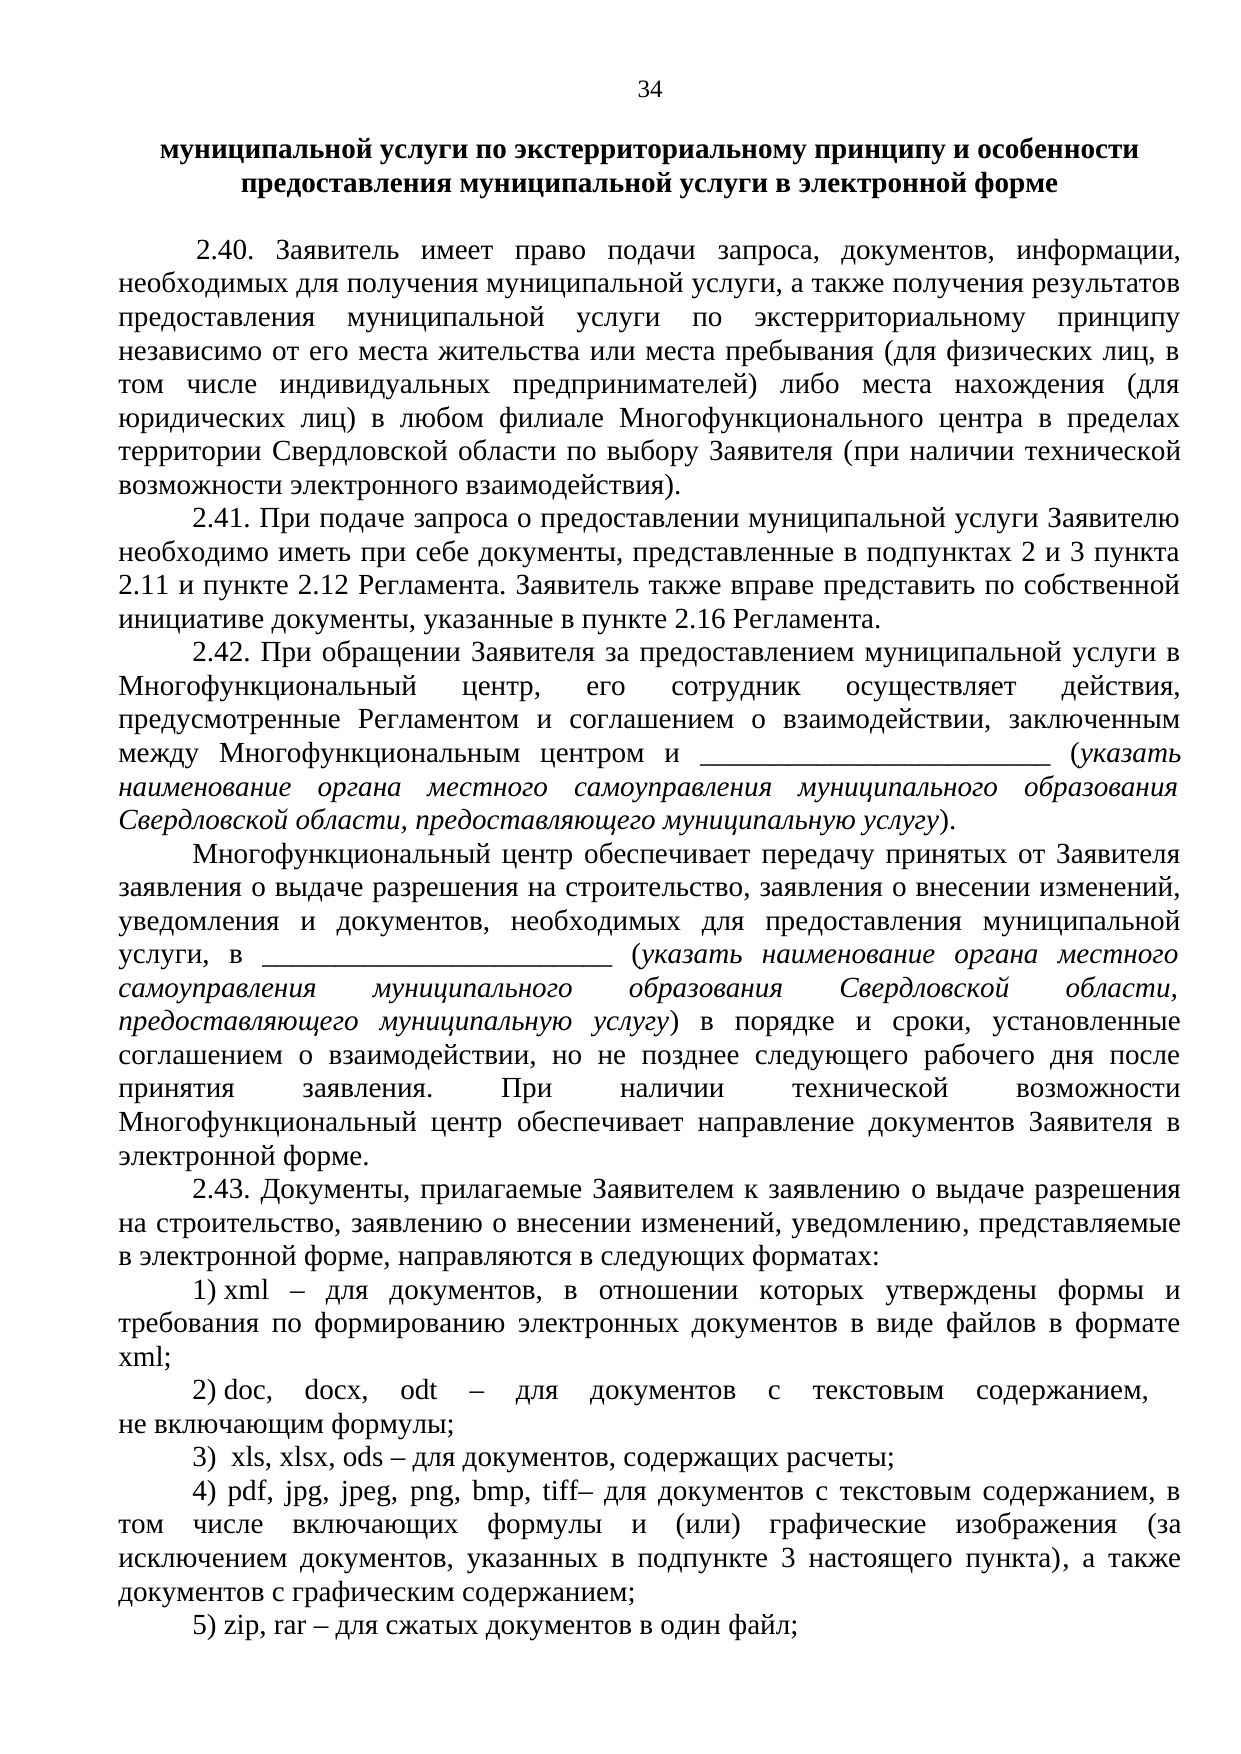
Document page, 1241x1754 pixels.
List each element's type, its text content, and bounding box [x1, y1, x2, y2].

text 4) pdf, jpg, jpeg, png, bmp, tiff– для документов с текстовым содержанием, в том числе включающих формулы и (или) графические изображения (за исключением документов, указанных в подпункте 3 настоящего пункта), а также документов с графическим содержанием; [118, 1473, 1181, 1607]
text 2.42. При обращении Заявителя за предоставлением муниципальной услуги в Многофункциональный центр, его сотрудник осуществляет действия, предусмотренные Регламентом и соглашением о взаимодействии, заключенным между Многофункциональным центром и ________________________ (указать наименование органа местного самоуправления муниципального образования Свердловской области, предоставляющего муниципальную услугу). [118, 634, 1181, 836]
text 3) xls, xlsx, ods – для документов, содержащих расчеты; [118, 1439, 1181, 1473]
text Многофункциональный центр обеспечивает передачу принятых от Заявителя заявления о выдаче разрешения на строительство, заявления о внесении изменений, уведомления и документов, необходимых для предоставления муниципальной услуги, в ________________________ (указать наименование органа местного самоуправления муниципального образования Свердловской области, предоставляющего муниципальную услугу) в порядке и сроки, установленные соглашением о взаимодействии, но не позднее следующего рабочего дня после принятия заявления. При наличии технической возможности Многофункциональный центр обеспечивает направление документов Заявителя в электронной форме. [118, 836, 1181, 1171]
text 5) zip, rar – для сжатых документов в один файл; [118, 1607, 1181, 1641]
text 2.40. Заявитель имеет право подачи запроса, документов, информации, необходимых для получения муниципальной услуги, а также получения результатов предоставления муниципальной услуги по экстерриториальному принципу независимо от его места жительства или места пребывания (для физических лиц, в том числе индивидуальных предпринимателей) либо места нахождения (для юридических лиц) в любом филиале Многофункционального центра в пределах территории Свердловской области по выбору Заявителя (при наличии технической возможности электронного взаимодействия). [118, 232, 1181, 500]
text муниципальной услуги по экстерриториальному принципу и особенности предоставления муниципальной услуги в электронной форме [118, 131, 1181, 198]
text 2) doc, docx, odt – для документов с текстовым содержанием, не включающим формулы; [118, 1372, 1181, 1439]
text 2.41. При подаче запроса о предоставлении муниципальной услуги Заявителю необходимо иметь при себе документы, представленные в подпунктах 2 и 3 пункта 2.11 и пункте 2.12 Регламента. Заявитель также вправе представить по собственной инициативе документы, указанные в пункте 2.16 Регламента. [118, 500, 1181, 634]
text 2.43. Документы, прилагаемые Заявителем к заявлению о выдаче разрешения на строительство, заявлению о внесении изменений, уведомлению, представляемые в электронной форме, направляются в следующих форматах: [118, 1171, 1181, 1272]
text 1) xml – для документов, в отношении которых утверждены формы и требования по формированию электронных документов в виде файлов в формате xml; [118, 1272, 1181, 1372]
